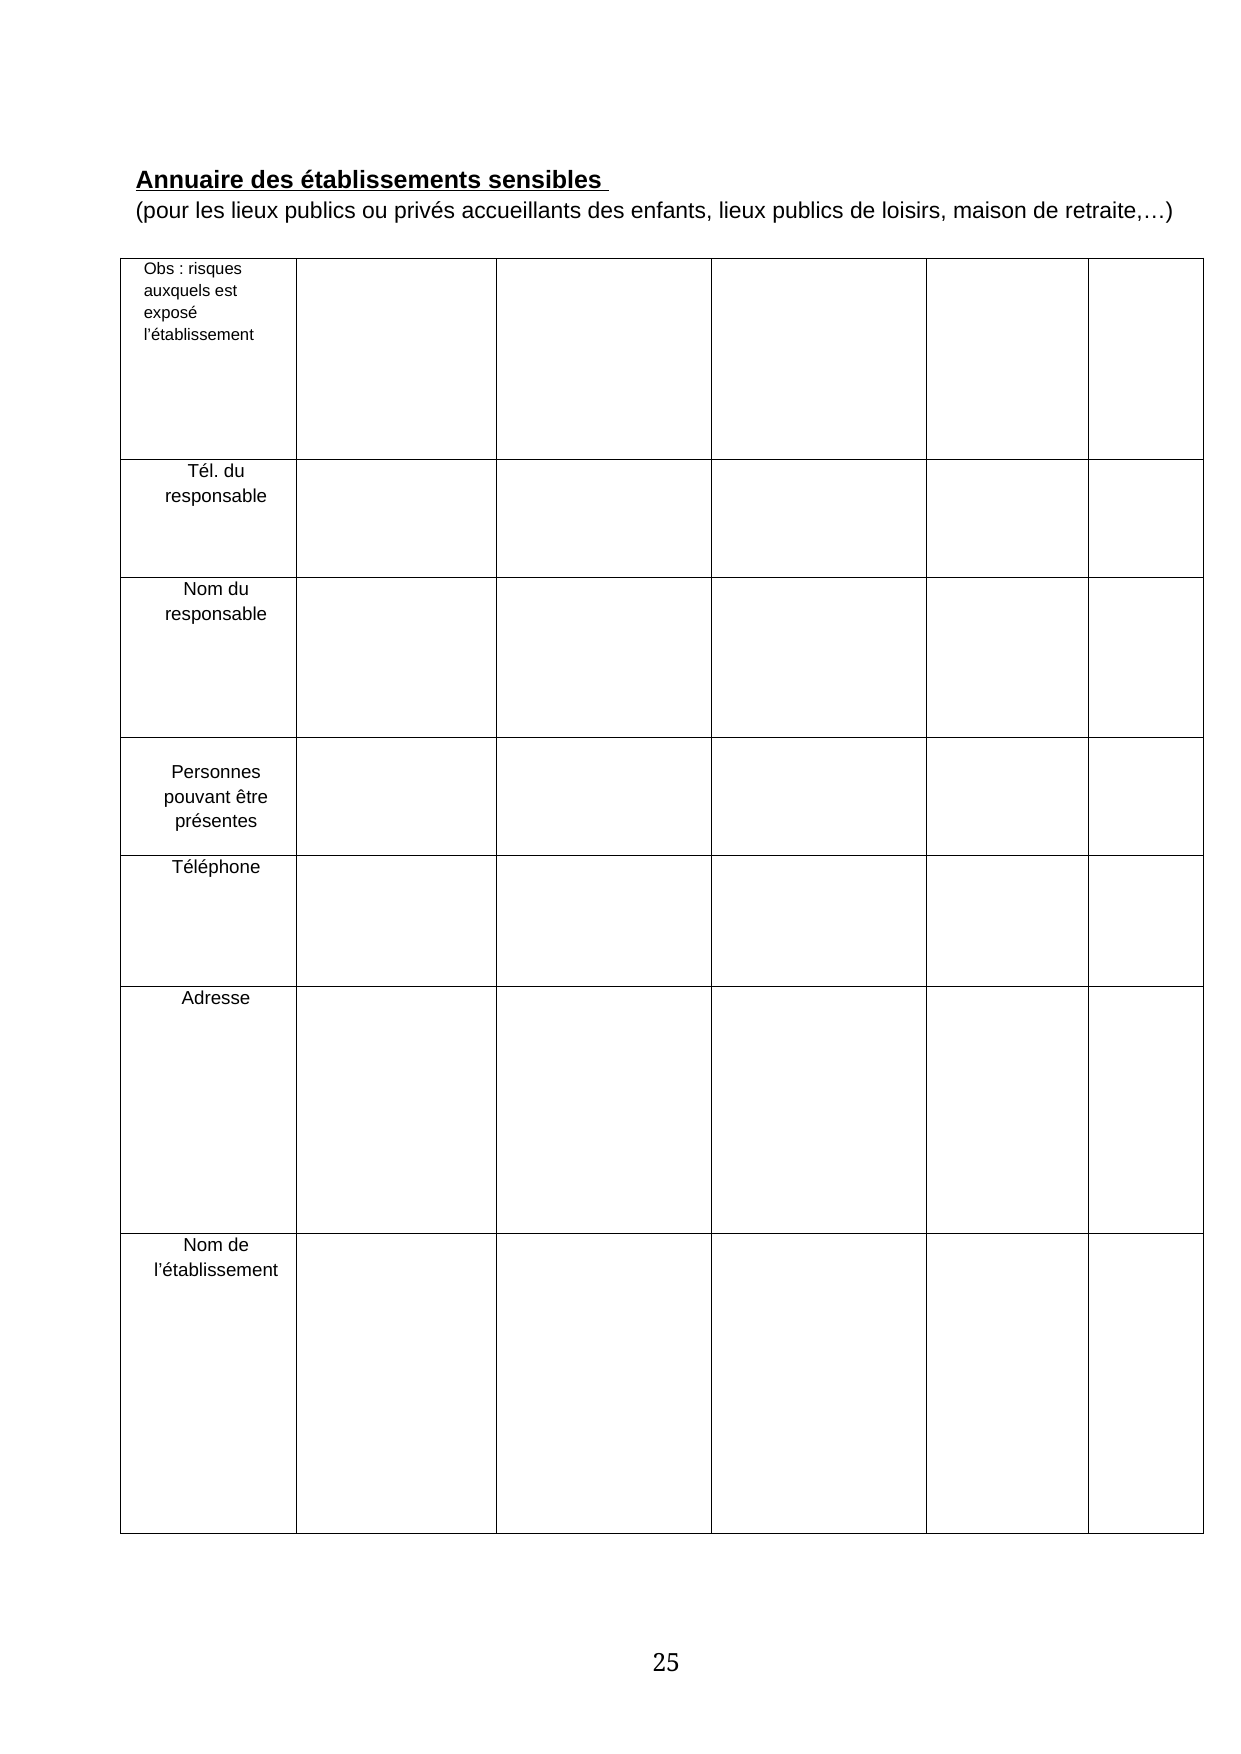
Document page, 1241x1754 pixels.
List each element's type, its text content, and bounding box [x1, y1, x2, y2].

table_cell [297, 987, 496, 1233]
table_cell Téléphone [121, 856, 296, 986]
table_header Obs : risques auxquels est exposé l’établissement [121, 259, 296, 459]
table_cell [927, 856, 1088, 986]
table_cell [497, 578, 711, 737]
table_cell [712, 987, 926, 1233]
table_header [497, 259, 711, 459]
table_cell Nom de l’établissement [121, 1234, 296, 1533]
table_cell [712, 738, 926, 855]
table_cell [297, 738, 496, 855]
table_cell [497, 460, 711, 577]
table_cell [712, 1234, 926, 1533]
table_cell [497, 1234, 711, 1533]
table_cell Personnes pouvant être présentes [121, 738, 296, 855]
text Annuaire des établissements sensibles (pour les lieux publics ou privés accueillants des enfants, lieux publics de loisirs, maison de retraite,…) [135, 164, 1199, 223]
table_cell [297, 856, 496, 986]
table_cell Nom du responsable [121, 578, 296, 737]
table_cell [712, 578, 926, 737]
table_cell [497, 738, 711, 855]
table_cell Adresse [121, 987, 296, 1233]
table_cell [497, 987, 711, 1233]
table_cell [927, 578, 1088, 737]
table_cell [927, 738, 1088, 855]
table_cell [297, 460, 496, 577]
table_cell [1089, 856, 1203, 986]
table_cell [1089, 987, 1203, 1233]
table_header [297, 259, 496, 459]
table_header [1089, 259, 1203, 459]
table_cell [927, 1234, 1088, 1533]
table_cell [497, 856, 711, 986]
table_cell [297, 578, 496, 737]
table_cell [1089, 460, 1203, 577]
table_cell [927, 987, 1088, 1233]
table_cell [1089, 738, 1203, 855]
table_cell [712, 460, 926, 577]
table_cell [927, 460, 1088, 577]
table_header [927, 259, 1088, 459]
table_header [712, 259, 926, 459]
table_cell [712, 856, 926, 986]
table_cell [1089, 578, 1203, 737]
table_cell [297, 1234, 496, 1533]
table_cell [1089, 1234, 1203, 1533]
table_cell Tél. du responsable [121, 460, 296, 577]
